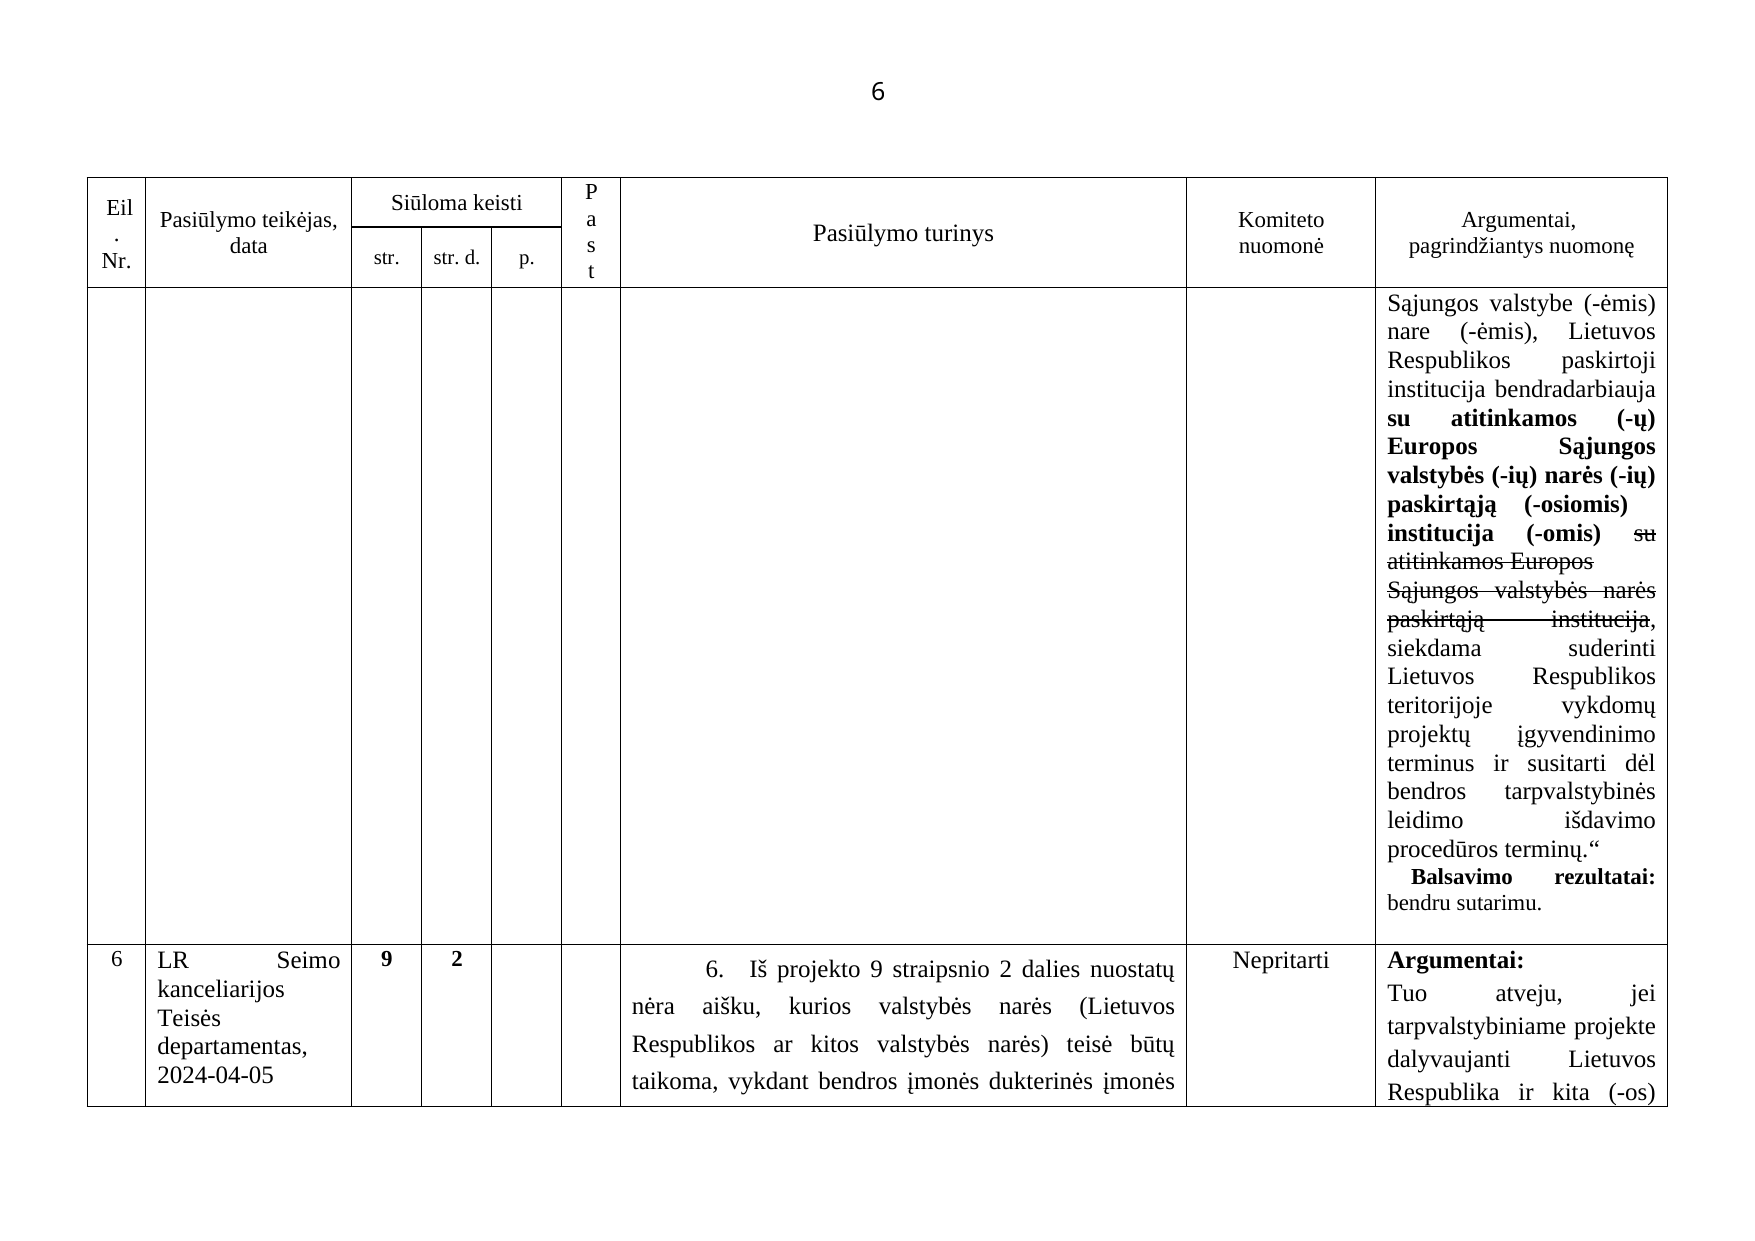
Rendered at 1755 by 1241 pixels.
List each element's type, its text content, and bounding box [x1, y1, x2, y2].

table_cell str. [352, 228, 421, 287]
table_cell 6. Iš projekto 9 straipsnio 2 dalies nuostatų nėra aišku, kurios valstybės narės (Lietuvos Respublikos ar kitos valstybės narės) teisė būtų taikoma, vykdant bendros įmonės dukterinės įmonės [621, 945, 1186, 1106]
table_cell 9 [352, 945, 421, 1106]
table_cell [1187, 288, 1375, 944]
table_cell [621, 288, 1186, 944]
table_cell 6 [88, 945, 145, 1106]
table_cell [492, 945, 561, 1106]
table_cell p. [492, 228, 561, 287]
table_cell Nepritarti [1187, 945, 1375, 1106]
table_header Pastabos [562, 178, 620, 287]
table_header Pasiūlymo teikėjas, data [146, 178, 351, 287]
table_cell LR Seimo kanceliarijos Teisės departamentas, 2024-04-05 [146, 945, 351, 1106]
table_cell [88, 288, 145, 944]
table_cell str. d. [422, 228, 491, 287]
table_cell Sąjungos valstybe (-ėmis) nare (-ėmis), Lietuvos Respublikos paskirtoji institucija bendradarbiauja su atitinkamos (-ų) Europos Sąjungos valstybės (-ių) narės (-ių) paskirtąją (-osiomis) institucija (-omis) su atitinkamos Europos Sąjungos valstybės narės paskirtąją institucija, siekdama suderinti Lietuvos Respublikos teritorijoje vykdomų projektų įgyvendinimo terminus ir susitarti dėl bendros tarpvalstybinės leidimo išdavimo procedūros terminų.“ Balsavimo rezultatai: bendru sutarimu. [1376, 288, 1667, 944]
table_cell [562, 945, 620, 1106]
table_cell 2 [422, 945, 491, 1106]
table_header Eil. Nr. [88, 178, 145, 287]
table_cell [352, 288, 421, 944]
table_cell [492, 288, 561, 944]
table_cell [562, 288, 620, 944]
table_header Komiteto nuomonė [1187, 178, 1375, 287]
table_header Pasiūlymo turinys [621, 178, 1186, 287]
table_header Argumentai, pagrindžiantys nuomonę [1376, 178, 1667, 287]
table_cell [146, 288, 351, 944]
table_header Siūloma keisti [352, 178, 561, 226]
table_cell [422, 288, 491, 944]
